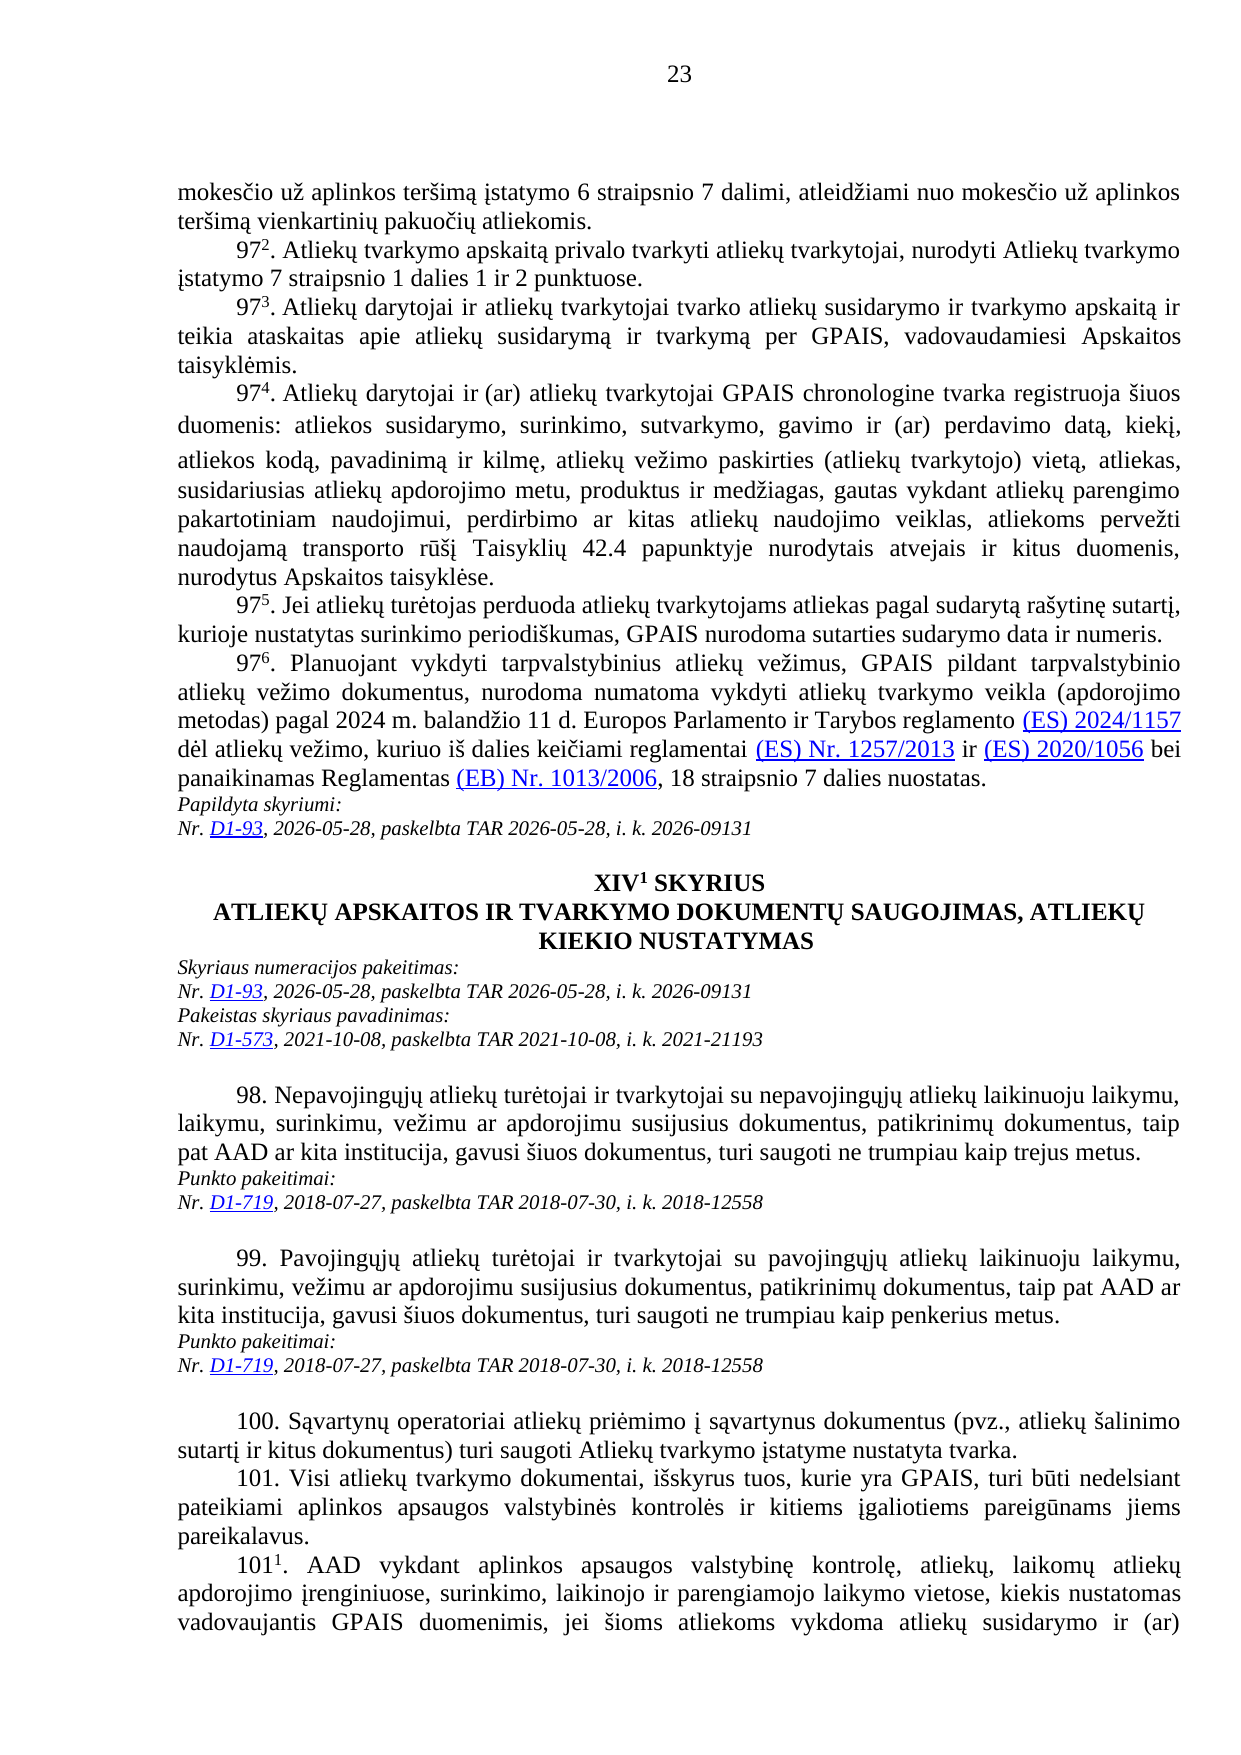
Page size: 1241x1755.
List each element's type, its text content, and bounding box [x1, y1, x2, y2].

text 99. Pavojingųjų atliekų turėtojai ir tvarkytojai su pavojingųjų atliekų laikinuoju laikymu, surinkimu, vežimu ar apdorojimu susijusius dokumentus, patikrinimų dokumentus, taip pat AAD ar kita institucija, gavusi šiuos dokumentus, turi saugoti ne trumpiau kaip penkerius metus. [177, 1243, 1181, 1329]
text 974. Atliekų darytojai ir (ar) atliekų tvarkytojai GPAIS chronologine tvarka registruoja šiuos duomenis: atliekos susidarymo, surinkimo, sutvarkymo, gavimo ir (ar) perdavimo datą, kiekį, atliekos kodą, pavadinimą ir kilmę, atliekų vežimo paskirties (atliekų tvarkytojo) vietą, atliekas, susidariusias atliekų apdorojimo metu, produktus ir medžiagas, gautas vykdant atliekų parengimo pakartotiniam naudojimui, perdirbimo ar kitas atliekų naudojimo veiklas, atliekoms pervežti naudojamą transporto rūšį Taisyklių 42.4 papunktyje nurodytais atvejais ir kitus duomenis, nurodytus Apskaitos taisyklėse. [177, 378, 1181, 590]
text XIV1 SKYRIUS [177, 868, 1181, 897]
text Skyriaus numeracijos pakeitimas: [177, 955, 1181, 979]
text ATLIEKŲ APSKAITOS IR TVARKYMO DOKUMENTŲ SAUGOJIMAS, ATLIEKŲ KIEKIO NUSTATYMAS [177, 897, 1181, 955]
text 1011. AAD vykdant aplinkos apsaugos valstybinę kontrolę, atliekų, laikomų atliekų apdorojimo įrenginiuose, surinkimo, laikinojo ir parengiamojo laikymo vietose, kiekis nustatomas vadovaujantis GPAIS duomenimis, jei šioms atliekoms vykdoma atliekų susidarymo ir (ar) [177, 1550, 1181, 1636]
text Papildyta skyriumi: [177, 792, 1181, 816]
text Nr. D1-719, 2018-07-27, paskelbta TAR 2018-07-30, i. k. 2018-12558 [177, 1353, 1181, 1377]
text 976. Planuojant vykdyti tarpvalstybinius atliekų vežimus, GPAIS pildant tarpvalstybinio atliekų vežimo dokumentus, nurodoma numatoma vykdyti atliekų tvarkymo veikla (apdorojimo metodas) pagal 2024 m. balandžio 11 d. Europos Parlamento ir Tarybos reglamento (ES) 2024/1157 dėl atliekų vežimo, kuriuo iš dalies keičiami reglamentai (ES) Nr. 1257/2013 ir (ES) 2020/1056 bei panaikinamas Reglamentas (EB) Nr. 1013/2006, 18 straipsnio 7 dalies nuostatas. [177, 648, 1181, 792]
text 101. Visi atliekų tvarkymo dokumentai, išskyrus tuos, kurie yra GPAIS, turi būti nedelsiant pateikiami aplinkos apsaugos valstybinės kontrolės ir kitiems įgaliotiems pareigūnams jiems pareikalavus. [177, 1463, 1181, 1550]
text 98. Nepavojingųjų atliekų turėtojai ir tvarkytojai su nepavojingųjų atliekų laikinuoju laikymu, laikymu, surinkimu, vežimu ar apdorojimu susijusius dokumentus, patikrinimų dokumentus, taip pat AAD ar kita institucija, gavusi šiuos dokumentus, turi saugoti ne trumpiau kaip trejus metus. [177, 1080, 1181, 1166]
text mokesčio už aplinkos teršimą įstatymo 6 straipsnio 7 dalimi, atleidžiami nuo mokesčio už aplinkos teršimą vienkartinių pakuočių atliekomis. [177, 177, 1181, 235]
text Nr. D1-573, 2021-10-08, paskelbta TAR 2021-10-08, i. k. 2021-21193 [177, 1027, 1181, 1051]
text 100. Sąvartynų operatoriai atliekų priėmimo į sąvartynus dokumentus (pvz., atliekų šalinimo sutartį ir kitus dokumentus) turi saugoti Atliekų tvarkymo įstatyme nustatyta tvarka. [177, 1406, 1181, 1463]
text 975. Jei atliekų turėtojas perduoda atliekų tvarkytojams atliekas pagal sudarytą rašytinę sutartį, kurioje nustatytas surinkimo periodiškumas, GPAIS nurodoma sutarties sudarymo data ir numeris. [177, 590, 1181, 648]
text Punkto pakeitimai: [177, 1166, 1181, 1190]
text Nr. D1-719, 2018-07-27, paskelbta TAR 2018-07-30, i. k. 2018-12558 [177, 1190, 1181, 1214]
text Nr. D1-93, 2026-05-28, paskelbta TAR 2026-05-28, i. k. 2026-09131 [177, 816, 1181, 840]
text 973. Atliekų darytojai ir atliekų tvarkytojai tvarko atliekų susidarymo ir tvarkymo apskaitą ir teikia ataskaitas apie atliekų susidarymą ir tvarkymą per GPAIS, vadovaudamiesi Apskaitos taisyklėmis. [177, 292, 1181, 378]
text Nr. D1-93, 2026-05-28, paskelbta TAR 2026-05-28, i. k. 2026-09131 [177, 979, 1181, 1003]
text Punkto pakeitimai: [177, 1329, 1181, 1353]
text 972. Atliekų tvarkymo apskaitą privalo tvarkyti atliekų tvarkytojai, nurodyti Atliekų tvarkymo įstatymo 7 straipsnio 1 dalies 1 ir 2 punktuose. [177, 235, 1181, 292]
text Pakeistas skyriaus pavadinimas: [177, 1003, 1181, 1027]
